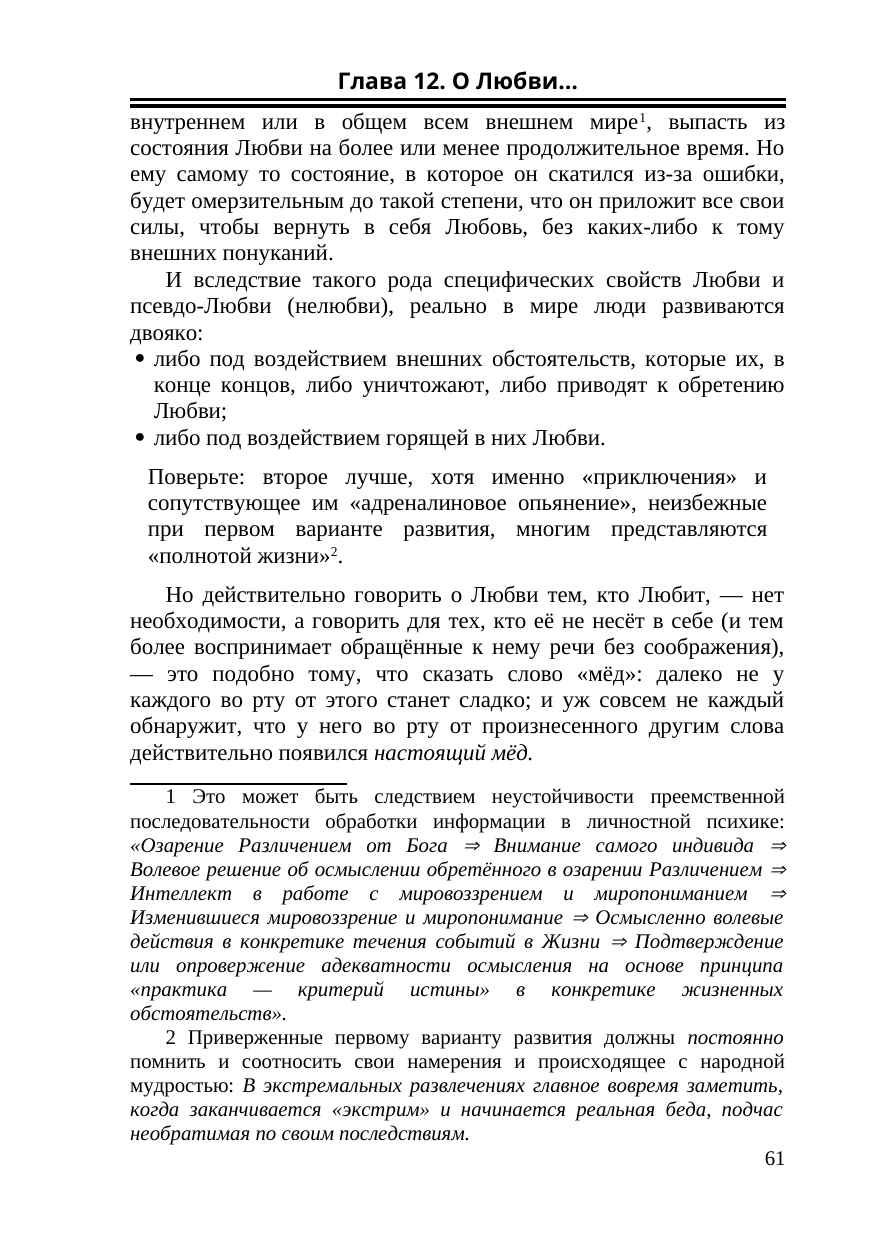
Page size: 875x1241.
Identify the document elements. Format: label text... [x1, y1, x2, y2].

list либо под воздействием горящей в них Любви. [136, 424, 786, 450]
text Это может быть следствием неустойчивости преемственной последовательности обработки информации в личностной психике: «Озарение Различением от Бога  Внимание самого индивида  Волевое решение об осмыслении обретённого в озарении Различением  Интеллект в работе с мировоззрением и миропониманием  Изменившиеся мировоззрение и миропонимание  Осмысленно волевые действия в конкретике течения событий в Жизни  Подтверждение или опровержение адекватности осмысления на основе принципа «практика — критерий истины» в конкретике жизненных обстоятельств». [130, 784, 786, 1025]
text внутреннем или в общем всем внешнем мире, выпасть из состояния Любви на более или менее продолжительное время. Но ему самому то состояние, в которое он скатился из-за ошибки, будет омерзительным до такой степени, что он приложит все свои силы, чтобы вернуть в себя Любовь, без каких-либо к тому внешних понуканий. [130, 108, 786, 266]
list либо под воздействием внешних обстоятельств, которые их, в конце концов, либо уничтожают, либо приводят к обретению Любви; [136, 345, 786, 424]
text И вследствие такого рода специфических свойств Любви и псевдо-Любви (нелюбви), реально в мире люди развиваются двояко: [130, 266, 786, 345]
text Поверьте: второе лучше, хотя именно «приключения» и сопутствующее им «адреналиновое опьянение», неизбежные при первом варианте развития, многим представляются «полнотой жизни». [148, 463, 768, 568]
text Приверженные первому варианту развития должны постоянно помнить и соотносить свои намерения и происходящее с народной мудростью: В экстремальных развлечениях главное вовремя заметить, когда заканчивается «экстрим» и начинается реальная беда, подчас необратимая по своим последствиям. [130, 1025, 786, 1145]
text Но действительно говорить о Любви тем, кто Любит, — нет необходимости, а говорить для тех, кто её не несёт в себе (и тем более воспринимает обращённые к нему речи без соображения), — это подобно тому, что сказать слово «мёд»: далеко не у каждого во рту от этого станет сладко; и уж совсем не каждый обнаружит, что у него во рту от произнесенного другим слова действительно появился настоящий мёд. [130, 581, 786, 765]
